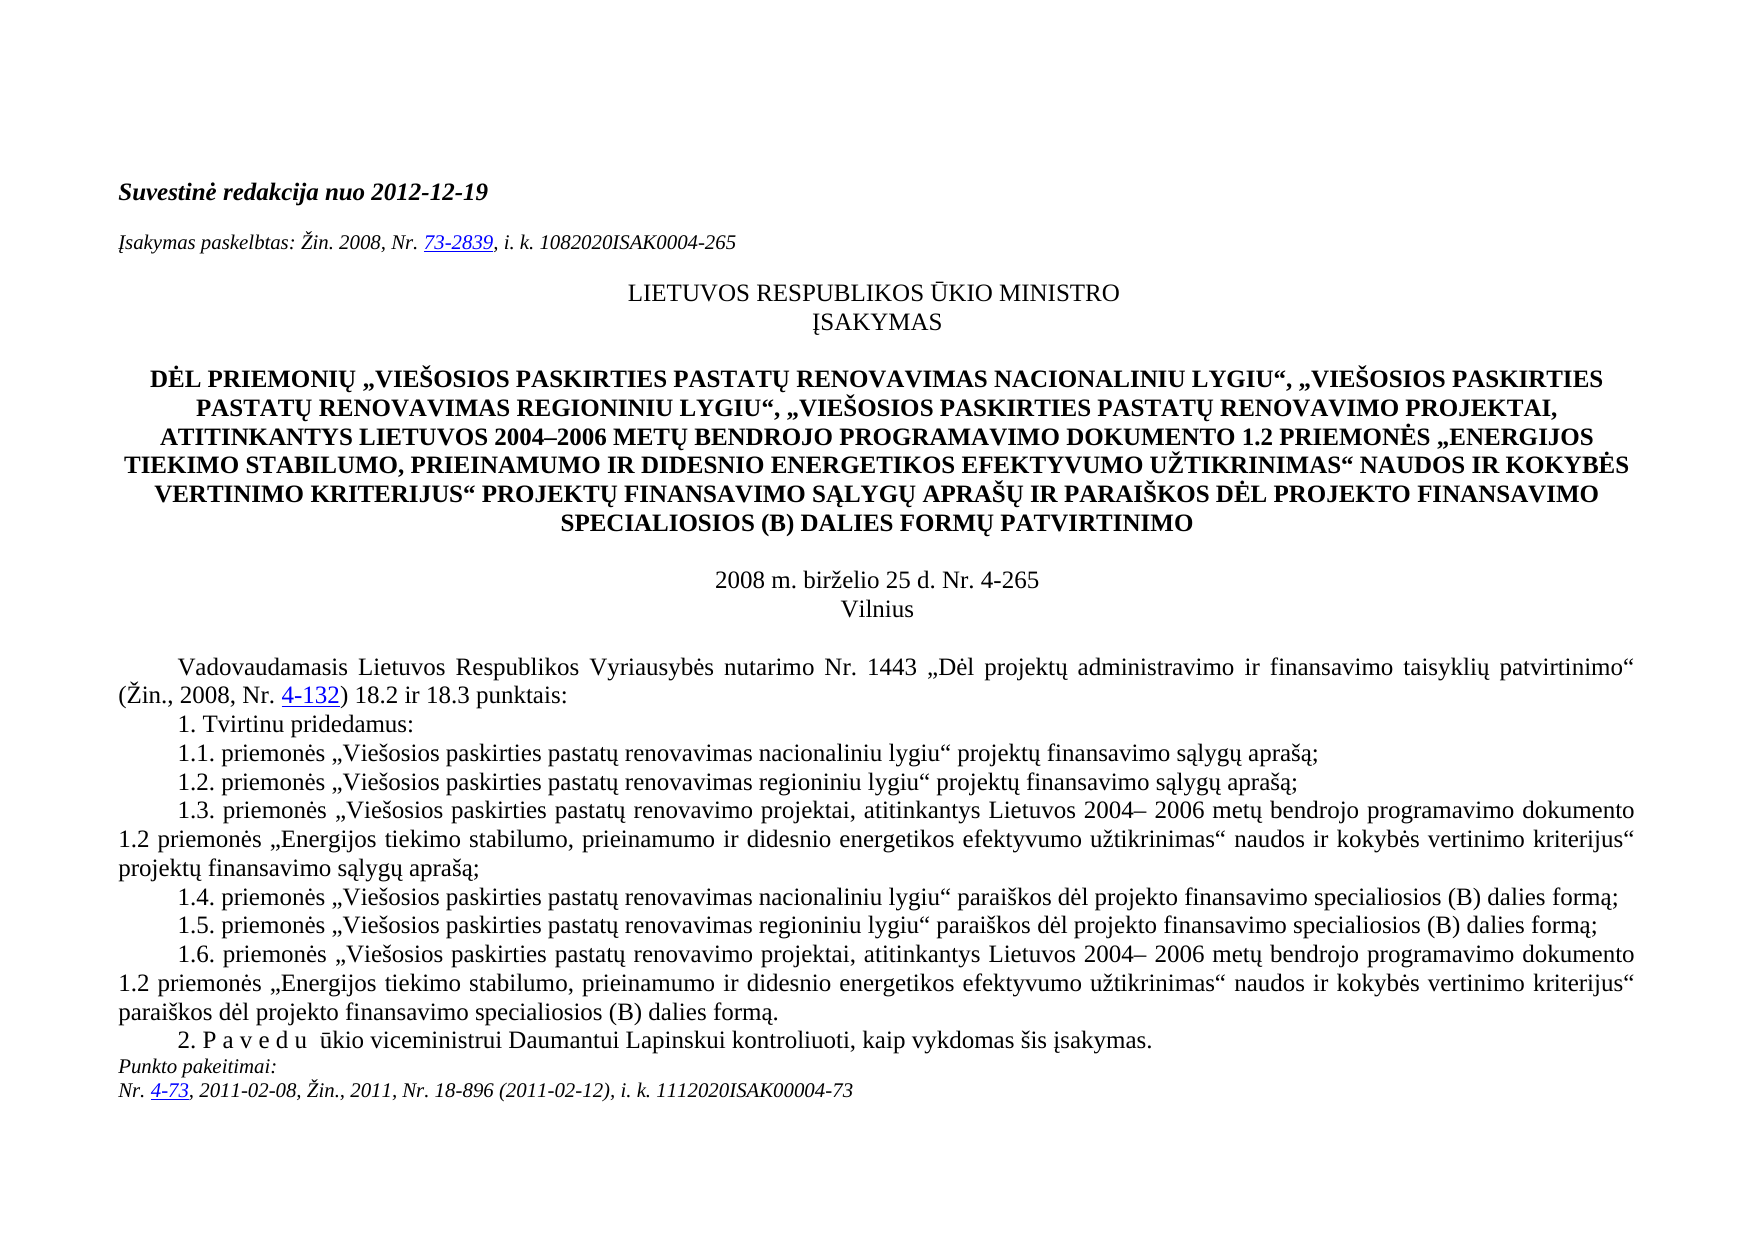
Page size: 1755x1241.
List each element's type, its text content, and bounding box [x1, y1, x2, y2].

text 2008 m. birželio 25 d. Nr. 4-265 [118, 566, 1636, 594]
text 1.1. priemonės „Viešosios paskirties pastatų renovavimas nacionaliniu lygiu“ projektų finansavimo sąlygų aprašą; [118, 738, 1636, 767]
text 2. Pavedu ūkio viceministrui Daumantui Lapinskui kontroliuoti, kaip vykdomas šis įsakymas. [118, 1026, 1636, 1054]
text 1.6. priemonės „Viešosios paskirties pastatų renovavimo projektai, atitinkantys Lietuvos 2004– 2006 metų bendrojo programavimo dokumento 1.2 priemonės „Energijos tiekimo stabilumo, prieinamumo ir didesnio energetikos efektyvumo užtikrinimas“ naudos ir kokybės vertinimo kriterijus“ paraiškos dėl projekto finansavimo specialiosios (B) dalies formą. [118, 939, 1636, 1026]
text 1.4. priemonės „Viešosios paskirties pastatų renovavimas nacionaliniu lygiu“ paraiškos dėl projekto finansavimo specialiosios (B) dalies formą; [118, 882, 1636, 911]
text LIETUVOS RESPUBLIKOS ŪKIO MINISTRO [118, 278, 1636, 307]
text 1. Tvirtinu pridedamus: [118, 709, 1636, 738]
text DĖL PRIEMONIŲ „VIEŠOSIOS PASKIRTIES PASTATŲ RENOVAVIMAS NACIONALINIU LYGIU“, „VIEŠOSIOS PASKIRTIES PASTATŲ RENOVAVIMAS REGIONINIU LYGIU“, „VIEŠOSIOS PASKIRTIES PASTATŲ RENOVAVIMO PROJEKTAI, ATITINKANTYS LIETUVOS 2004–2006 METŲ BENDROJO PROGRAMAVIMO DOKUMENTO 1.2 PRIEMONĖS „ENERGIJOS TIEKIMO STABILUMO, PRIEINAMUMO IR DIDESNIO ENERGETIKOS EFEKTYVUMO UŽTIKRINIMAS“ NAUDOS IR KOKYBĖS VERTINIMO KRITERIJUS“ PROJEKTŲ FINANSAVIMO SĄLYGŲ APRAŠŲ IR PARAIŠKOS DĖL PROJEKTO FINANSAVIMO SPECIALIOSIOS (B) DALIES FORMŲ PATVIRTINIMO [118, 364, 1636, 537]
text Punkto pakeitimai: [118, 1054, 1636, 1078]
text 1.2. priemonės „Viešosios paskirties pastatų renovavimas regioniniu lygiu“ projektų finansavimo sąlygų aprašą; [118, 767, 1636, 796]
text Suvestinė redakcija nuo 2012-12-19 [118, 177, 1636, 206]
text 1.3. priemonės „Viešosios paskirties pastatų renovavimo projektai, atitinkantys Lietuvos 2004– 2006 metų bendrojo programavimo dokumento 1.2 priemonės „Energijos tiekimo stabilumo, prieinamumo ir didesnio energetikos efektyvumo užtikrinimas“ naudos ir kokybės vertinimo kriterijus“ projektų finansavimo sąlygų aprašą; [118, 796, 1636, 882]
text 1.5. priemonės „Viešosios paskirties pastatų renovavimas regioniniu lygiu“ paraiškos dėl projekto finansavimo specialiosios (B) dalies formą; [118, 911, 1636, 939]
text Vadovaudamasis Lietuvos Respublikos Vyriausybės nutarimo Nr. 1443 „Dėl projektų administravimo ir finansavimo taisyklių patvirtinimo“ (Žin., 2008, Nr. 4-132) 18.2 ir 18.3 punktais: [118, 652, 1636, 709]
text Nr. 4-73, 2011-02-08, Žin., 2011, Nr. 18-896 (2011-02-12), i. k. 1112020ISAK00004-73 [118, 1078, 1636, 1102]
text Vilnius [118, 594, 1636, 623]
text Įsakymas paskelbtas: Žin. 2008, Nr. 73-2839, i. k. 1082020ISAK0004-265 [118, 230, 1636, 254]
text ĮSAKYMAS [118, 307, 1636, 336]
